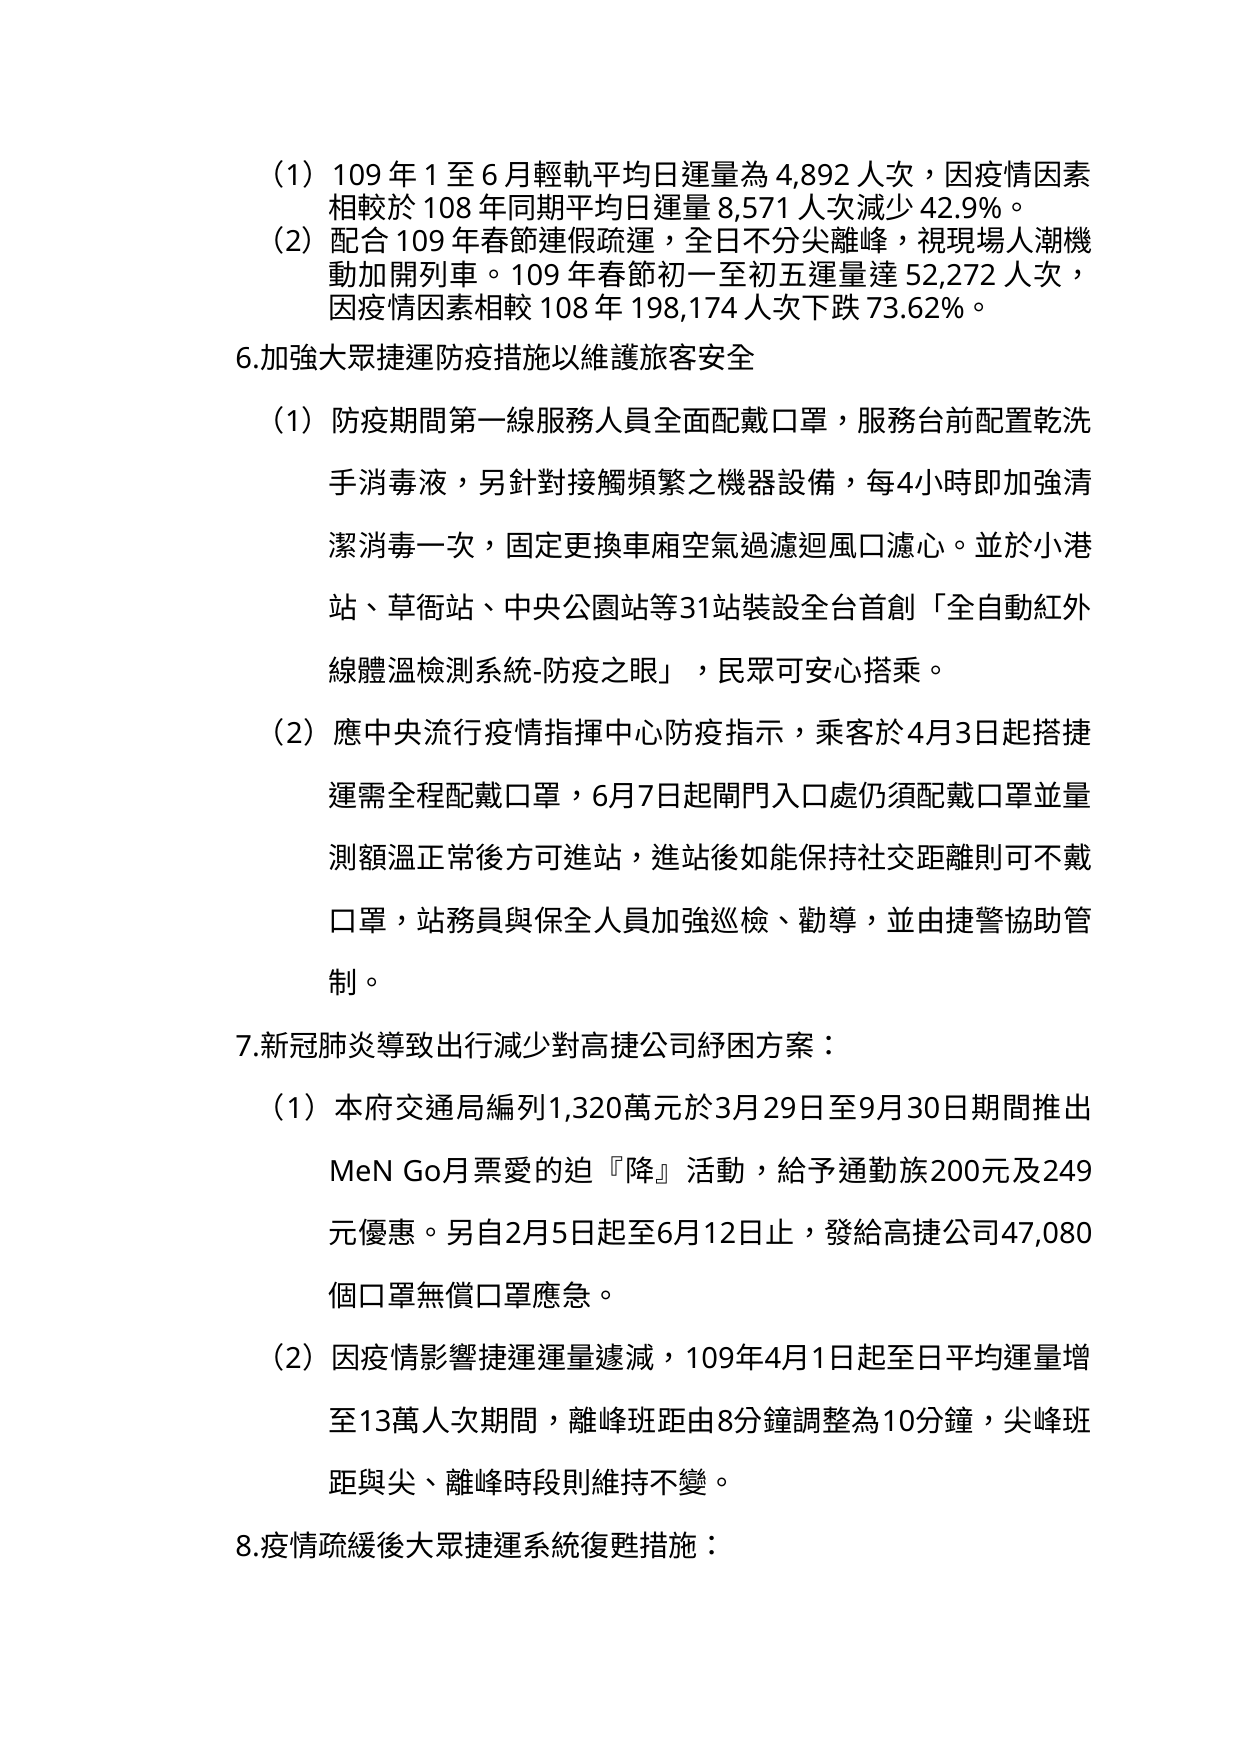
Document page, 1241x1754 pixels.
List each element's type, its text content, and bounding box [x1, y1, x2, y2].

text 8.疫情疏緩後大眾捷運系統復甦措施： [235, 1221, 1092, 1283]
text （2）應中央流行疫情指揮中心防疫指示，乘客於4月3日起搭捷運需全程配戴口罩，6月7日起閘門入口處仍須配戴口罩並量測額溫正常後方可進站，進站後如能保持社交距離則可不戴口罩，站務員與保全人員加強巡檢、勸導，並由捷警協助管制。 [256, 408, 1092, 721]
text （2）辦理O5/R10圓環地景改造創意徵圖、高捷好小子夏令營，7月起配合振興三倍券實施24/48小時旅遊優惠票價，並預計於8月份舉辦籃球賽、動漫祭，10月份舉辦音樂會，年底舉辦R9寫生比賽，加工區幸福899專案爭取展延至年底，以利運量提升。 [256, 1471, 1092, 1596]
text （1）防疫期間第一線服務人員全面配戴口罩，服務台前配置乾洗手消毒液，另針對接觸頻繁之機器設備，每4小時即加強清潔消毒一次，固定更換車廂空氣過濾迴風口濾心。並於小港站、草衙站、中央公園站等31站裝設全台首創「全自動紅外線體溫檢測系統-防疫之眼」，民眾可安心搭乘。 [256, 158, 1092, 408]
text （1）至9月30日止補助民眾購買MeN-Go無限暢遊月票每張200元，並於粉絲團分享月票優惠折價序號抽獎與6~7月間「買MeN-Go月票，芒果冰買一送一優惠」等活動訊息。 [256, 1283, 1092, 1471]
text （1）本府交通局編列1,320萬元於3月29日至9月30日期間推出MeN Go月票愛的迫『降』活動，給予通勤族200元及249元優惠。另自2月5日起至6月12日止，發給高捷公司47,080個口罩無償口罩應急。 [256, 783, 1092, 1033]
text 7.新冠肺炎導致出行減少對高捷公司紓困方案： [235, 721, 1092, 783]
text （2）因疫情影響捷運運量遽減，109年4月1日起至日平均運量增至13萬人次期間，離峰班距由8分鐘調整為10分鐘，尖峰班距與尖、離峰時段則維持不變。 [256, 1033, 1092, 1221]
